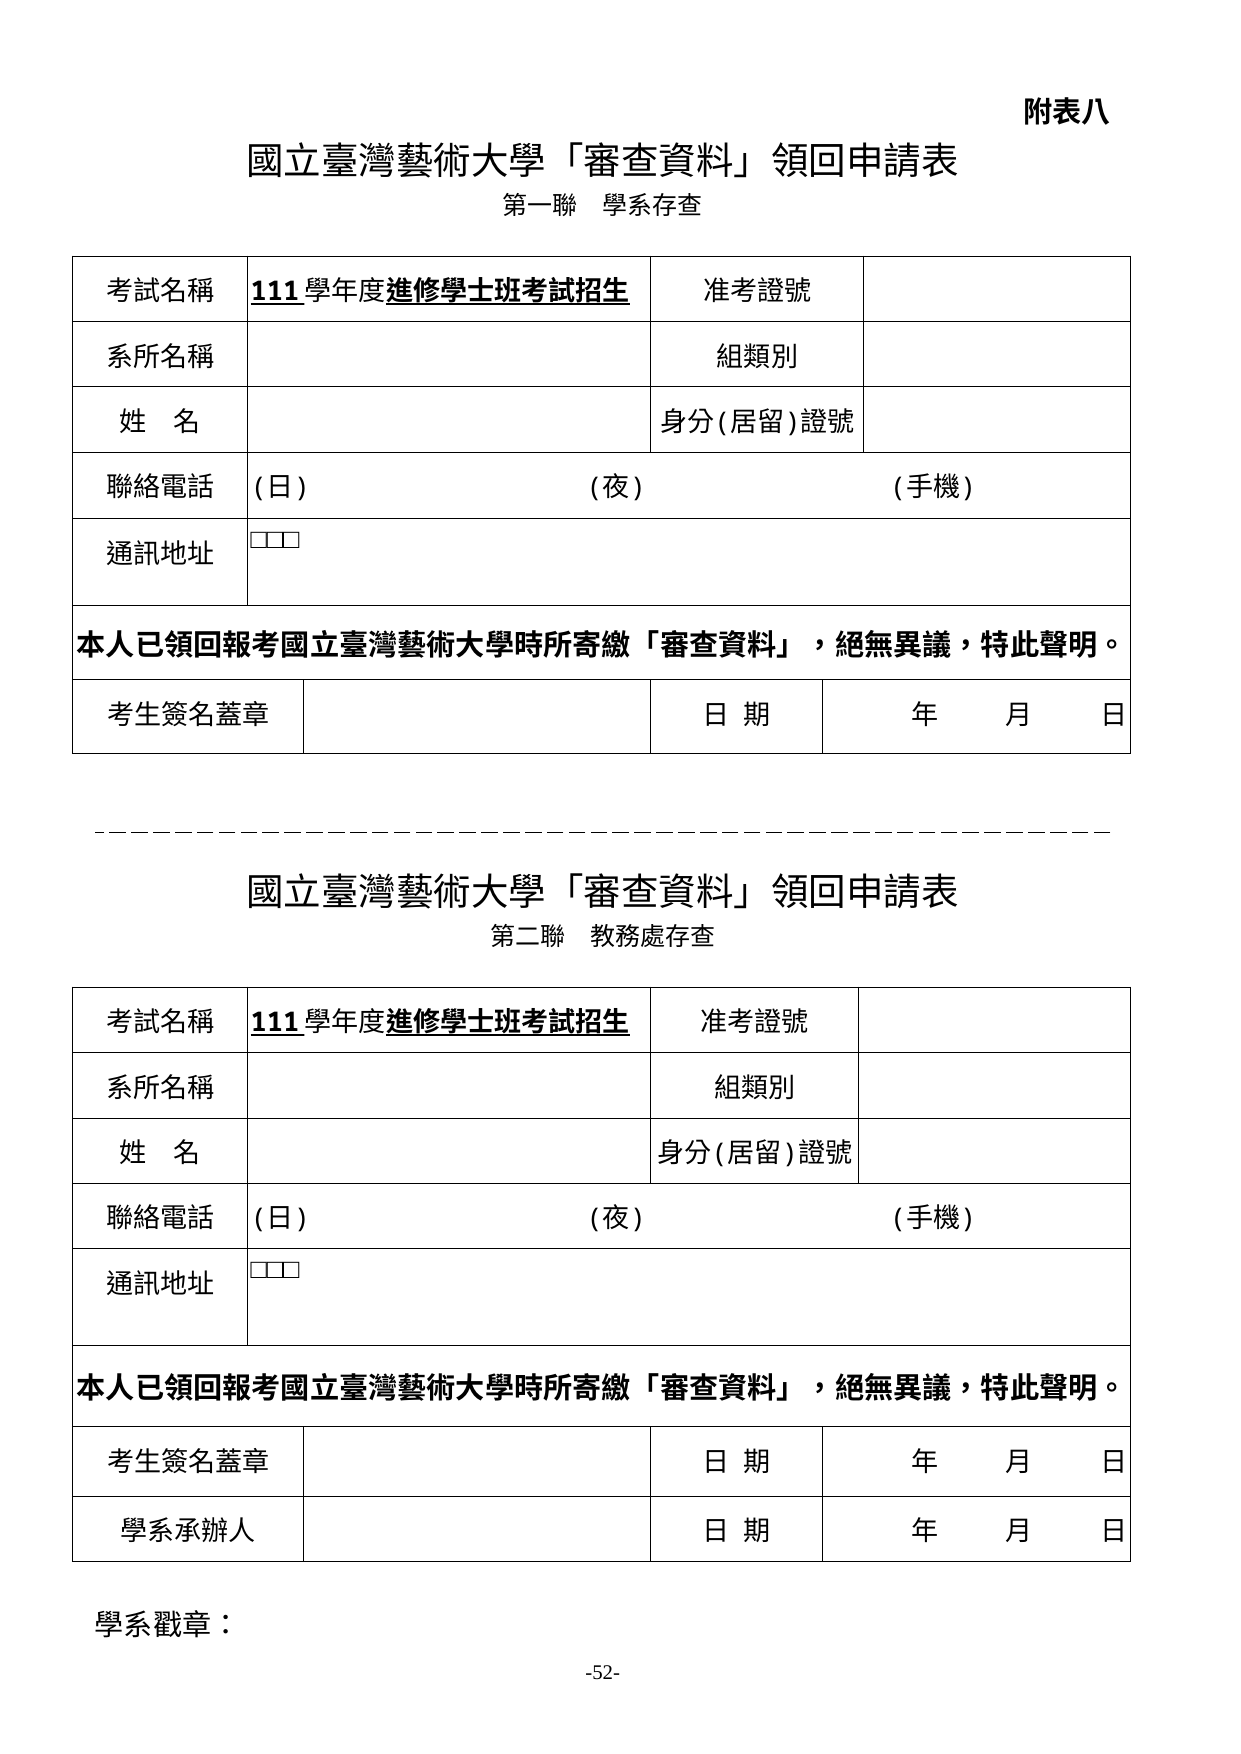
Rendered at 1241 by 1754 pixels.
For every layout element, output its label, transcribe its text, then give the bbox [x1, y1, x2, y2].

table_cell □□□ [248, 519, 1130, 605]
table_cell [859, 1053, 1130, 1117]
table_cell 身分(居留)證號 [651, 1119, 858, 1183]
table_cell [304, 1497, 650, 1561]
table_cell 系所名稱 [73, 322, 247, 386]
table_cell (日) (夜) (手機) [248, 453, 1130, 518]
table_cell 組類別 [651, 322, 863, 386]
table_cell 年 月 日 [823, 1427, 1130, 1496]
table_cell 日 期 [651, 680, 822, 753]
table_cell 組類別 [651, 1053, 858, 1117]
table_cell 聯絡電話 [73, 1184, 247, 1248]
table_cell [248, 1053, 650, 1117]
table_cell [304, 1427, 650, 1496]
table_cell 本人已領回報考國立臺灣藝術大學時所寄繳「審查資料」，絕無異議，特此聲明。 [73, 1346, 1130, 1426]
table_header 考試名稱 [73, 257, 247, 321]
table_header [859, 988, 1130, 1052]
text 第二聯 教務處存查 [94, 916, 1110, 987]
table_cell [248, 1119, 650, 1183]
table_cell [248, 322, 650, 386]
table_header 111學年度進修學士班考試招生 [248, 257, 650, 321]
table_cell [248, 387, 650, 452]
table_cell 聯絡電話 [73, 453, 247, 518]
table_cell 本人已領回報考國立臺灣藝術大學時所寄繳「審查資料」，絕無異議，特此聲明。 [73, 606, 1130, 679]
table_cell 通訊地址 [73, 519, 247, 605]
table_cell [859, 1119, 1130, 1183]
table_header [864, 257, 1130, 321]
text 國立臺灣藝術大學「審查資料」領回申請表 [94, 131, 1110, 185]
table_header 准考證號 [651, 257, 863, 321]
text 學系戳章： [94, 1602, 1110, 1644]
table_cell 姓 名 [73, 1119, 247, 1183]
table_cell 日 期 [651, 1497, 822, 1561]
text 附表八 [94, 89, 1110, 131]
table_cell 日 期 [651, 1427, 822, 1496]
table_cell 考生簽名蓋章 [73, 680, 303, 753]
table_header 考試名稱 [73, 988, 247, 1052]
table_cell (日) (夜) (手機) [248, 1184, 1130, 1248]
table_header 准考證號 [651, 988, 858, 1052]
text 國立臺灣藝術大學「審查資料」領回申請表 [94, 862, 1110, 916]
table_cell 考生簽名蓋章 [73, 1427, 303, 1496]
table_cell □□□ [248, 1249, 1130, 1345]
table_cell [864, 387, 1130, 452]
table_cell [864, 322, 1130, 386]
table_cell 通訊地址 [73, 1249, 247, 1345]
table_cell 系所名稱 [73, 1053, 247, 1117]
table_header 111學年度進修學士班考試招生 [248, 988, 650, 1052]
table_cell 年 月 日 [823, 1497, 1130, 1561]
table_cell 年 月 日 [823, 680, 1130, 753]
text 第一聯 學系存查 [94, 185, 1110, 256]
table_cell 姓 名 [73, 387, 247, 452]
table_cell 學系承辦人 [73, 1497, 303, 1561]
table_cell [304, 680, 650, 753]
table_cell 身分(居留)證號 [651, 387, 863, 452]
